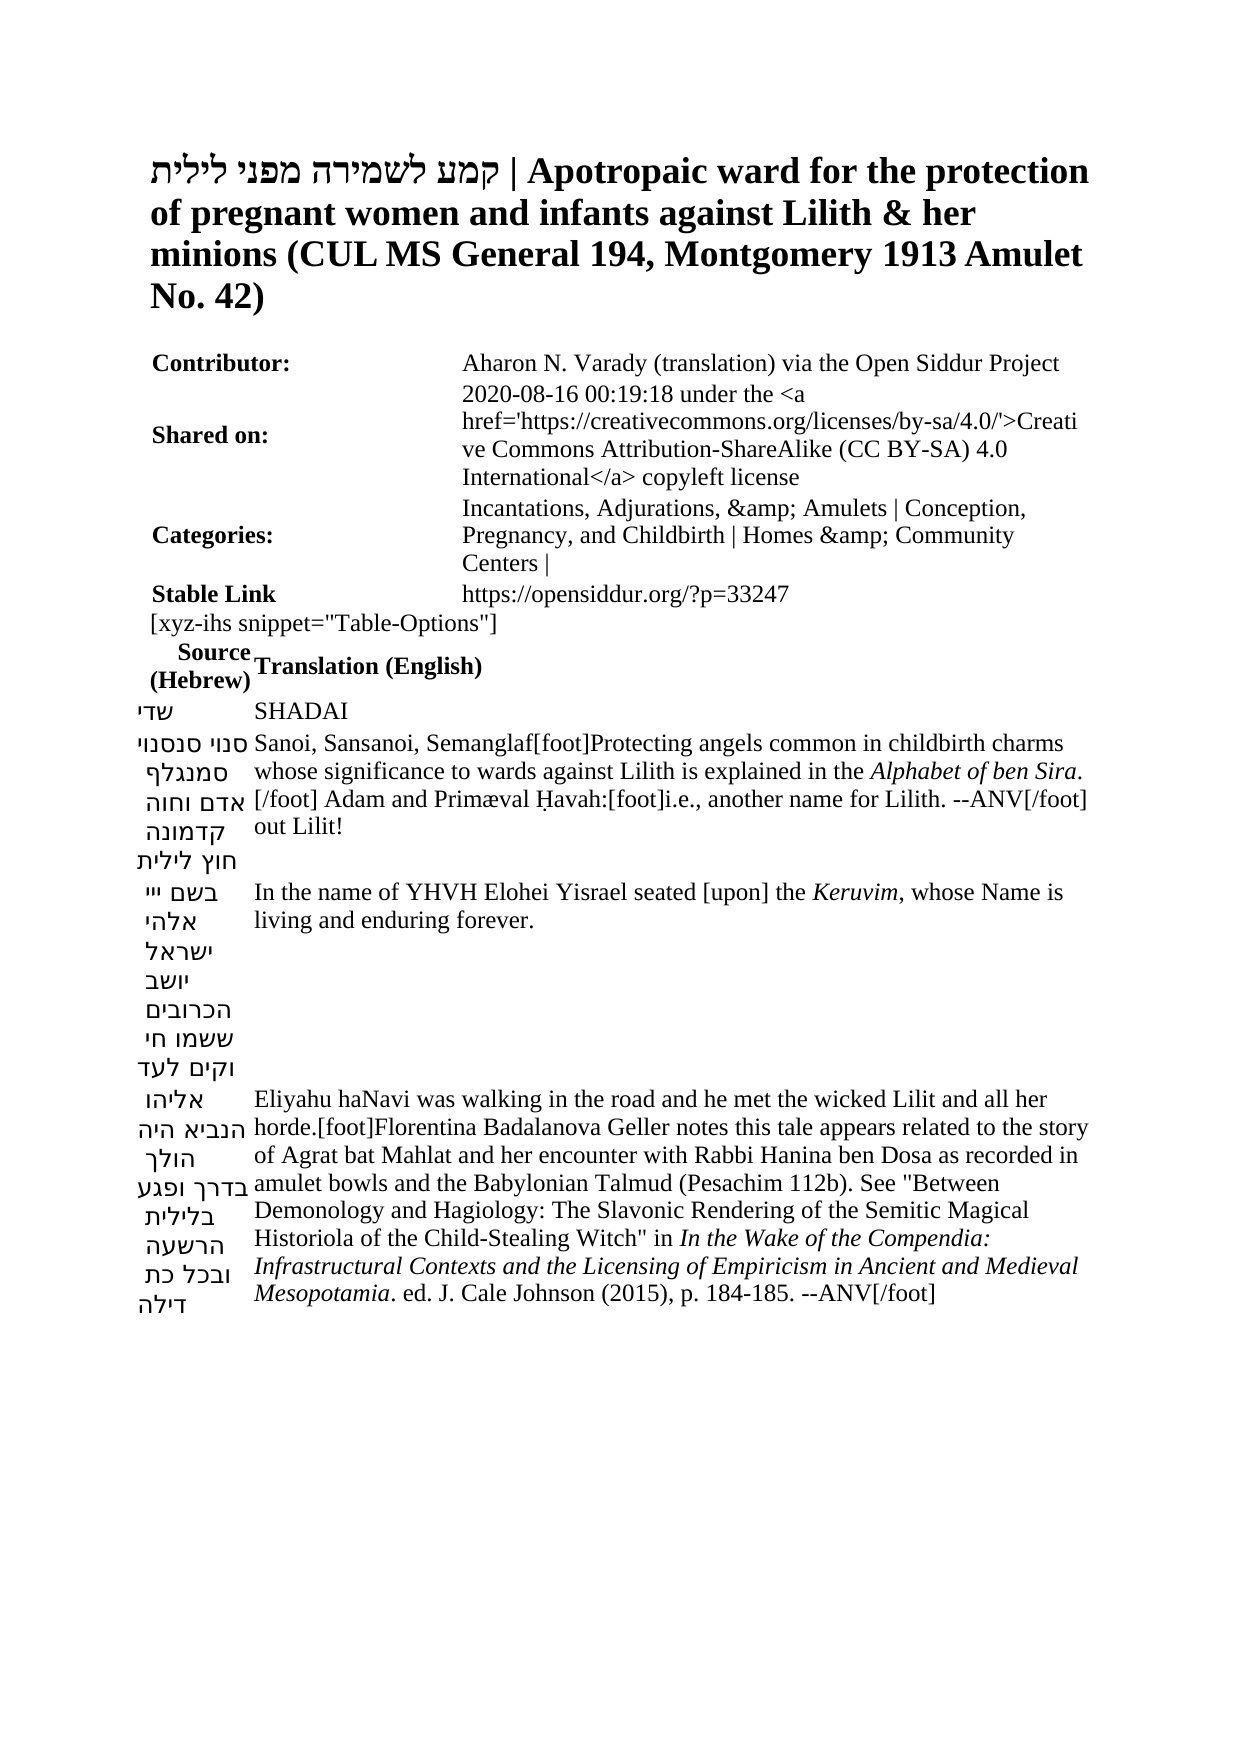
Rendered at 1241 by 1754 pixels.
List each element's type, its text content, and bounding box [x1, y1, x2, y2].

table_cell בשם ייי אלהי ישראל יושב הכרובים ששמו חי וקים לעד [135, 877, 252, 1084]
table_cell Categories: [150, 492, 460, 578]
table_header Translation (English) [253, 637, 1105, 696]
table_cell SHADAI [253, 696, 1105, 728]
table_header Contributor: [150, 348, 460, 378]
subtitle קמע לשמירה מפני לילית | Apotropaic ward for the protection of pregnant women and infants against Lilith & her minions (CUL MS General 194, Montgomery 1913 Amulet No. 42) [150, 150, 1090, 316]
table_cell Sanoi, Sansanoi, Semanglaf[foot]Protecting angels common in childbirth charms whose significance to wards against Lilith is explained in the Alphabet of ben Sira.[/foot] Adam and Primæval Ḥavah:[foot]i.e., another name for Lilith. --ANV[/foot] out Lilit! [253, 728, 1105, 877]
table_cell Shared on: [150, 378, 460, 492]
table_cell סנוי סנסנוי סמנגלף אדם וחוה קדמונה חוץ לילית [135, 728, 252, 877]
table_cell In the name of YHVH Elohei Yisrael seated [upon] the Keruvim, whose Name is living and enduring forever. [253, 877, 1105, 1084]
table_header Aharon N. Varady (translation) via the Open Siddur Project [460, 348, 1090, 378]
text [xyz-ihs snippet="Table-Options"] [150, 609, 1090, 637]
table_cell 2020-08-16 00:19:18 under the <a href='https://creativecommons.org/licenses/by-sa/4.0/'>Creative Commons Attribution-ShareAlike (CC BY-SA) 4.0 International</a> copyleft license [460, 378, 1090, 492]
table_cell https://opensiddur.org/?p=33247 [460, 579, 1090, 609]
table_cell Eliyahu haNavi was walking in the road and he met the wicked Lilit and all her horde.[foot]Florentina Badalanova Geller notes this tale appears related to the story of Agrat bat Mahlat and her encounter with Rabbi Hanina ben Dosa as recorded in amulet bowls and the Babylonian Talmud (Pesachim 112b). See "Between Demonology and Hagiology: The Slavonic Rendering of the Semitic Magical Historiola of the Child-Stealing Witch" in In the Wake of the Compendia: Infrastructural Contexts and the Licensing of Empiricism in Ancient and Medieval Mesopotamia. ed. J. Cale Johnson (2015), p. 184-185. --ANV[/foot] [253, 1084, 1105, 1321]
table_cell אליהו הנביא היה הולך בדרך ופגע בלילית הרשעה ובכל כת דילה [135, 1084, 252, 1321]
table_cell Stable Link [150, 579, 460, 609]
table_cell Incantations, Adjurations, &amp; Amulets | Conception, Pregnancy, and Childbirth | Homes &amp; Community Centers | [460, 492, 1090, 578]
table_cell שדי [135, 696, 252, 728]
table_header Source (Hebrew) [135, 637, 252, 696]
